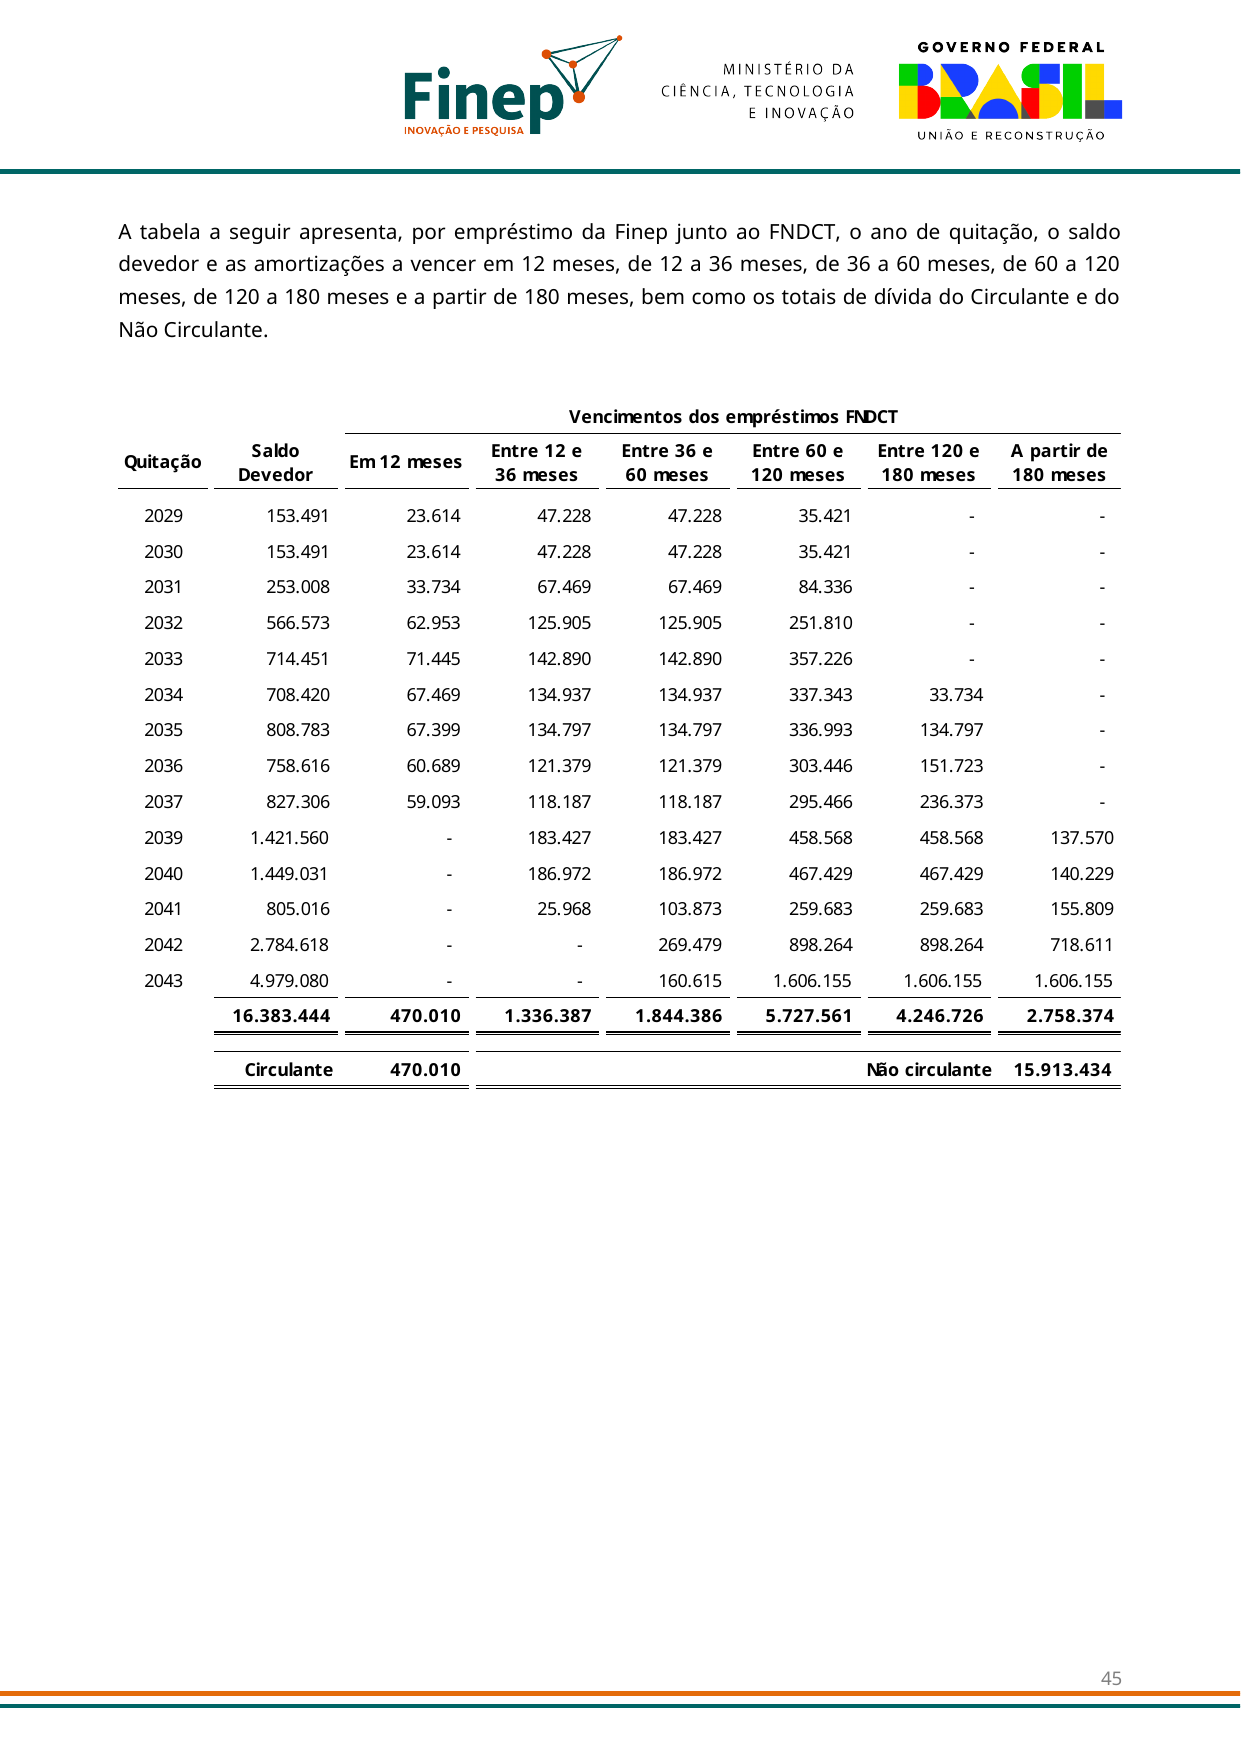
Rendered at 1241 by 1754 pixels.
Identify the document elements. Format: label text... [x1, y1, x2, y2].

text A tabela a seguir apresenta, por empréstimo da Finep junto ao FNDCT, o ano de quitação, o saldo devedor e as amortizações a vencer em 12 meses, de 12 a 36 meses, de 36 a 60 meses, de 60 a 120 meses, de 120 a 180 meses e a partir de 180 meses, bem como os totais de dívida do Circulante e do Não Circulante. [118, 217, 1122, 343]
